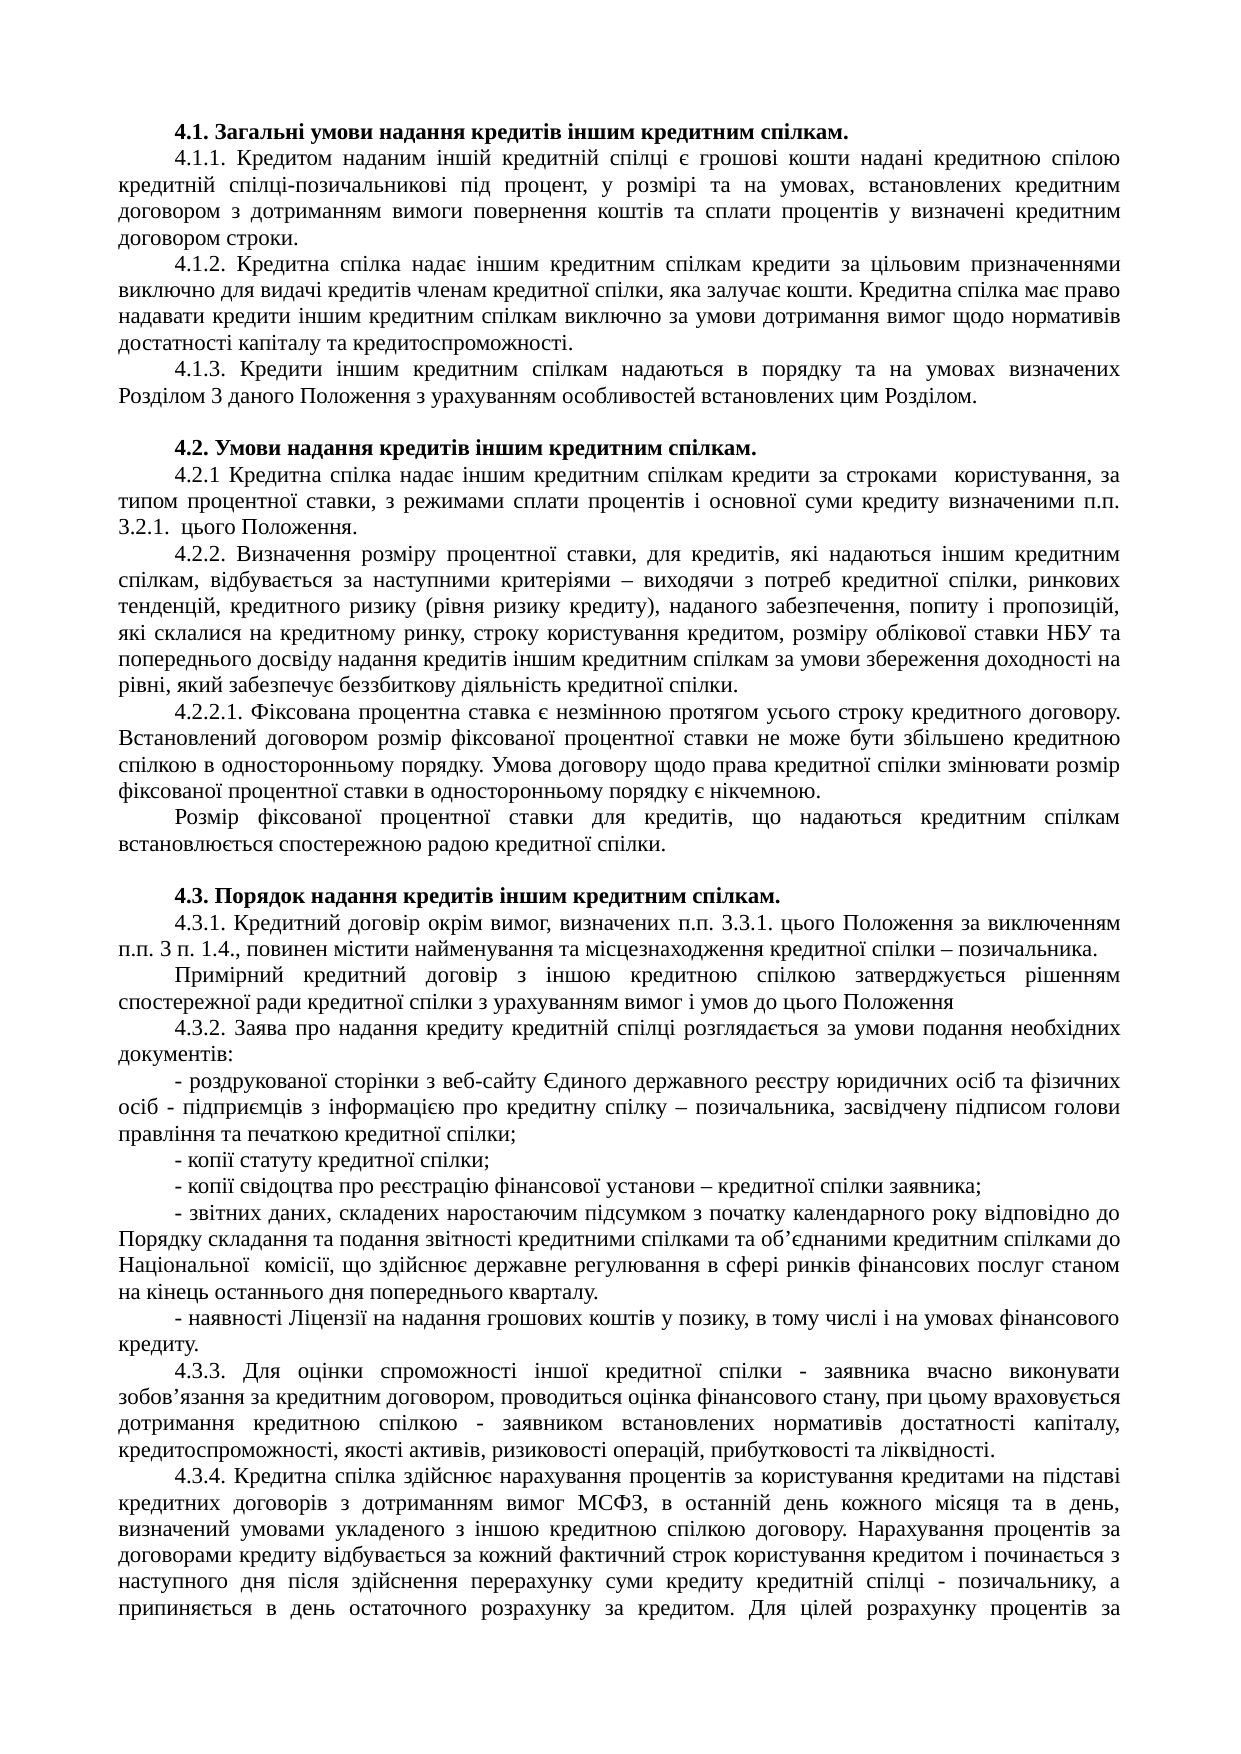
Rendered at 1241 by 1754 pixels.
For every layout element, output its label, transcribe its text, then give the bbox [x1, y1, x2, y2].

text 4.3.4. Кредитна спілка здійснює нарахування процентів за користування кредитами на підставі кредитних договорів з дотриманням вимог МСФЗ, в останній день кожного місяця та в день, визначений умовами укладеного з іншою кредитною спілкою договору. Нарахування процентів за договорами кредиту відбувається за кожний фактичний строк користування кредитом і починається з наступного дня після здійснення перерахунку суми кредиту кредитній спілці - позичальнику, а припиняється в день остаточного розрахунку за кредитом. Для цілей розрахунку процентів за [118, 1462, 1122, 1620]
text - наявності Ліцензії на надання грошових коштів у позику, в тому числі і на умовах фінансового кредиту. [118, 1304, 1122, 1357]
text 4.2. Умови надання кредитів іншим кредитним спілкам. [118, 434, 1122, 461]
text 4.3.2. Заява про надання кредиту кредитній спілці розглядається за умови подання необхідних документів: [118, 1014, 1122, 1067]
text - копії свідоцтва про реєстрацію фінансової установи – кредитної спілки заявника; [118, 1172, 1122, 1199]
text 4.2.2.1. Фіксована процентна ставка є незмінною протягом усього строку кредитного договору. Встановлений договором розмір фіксованої процентної ставки не може бути збільшено кредитною спілкою в односторонньому порядку. Умова договору щодо права кредитної спілки змінювати розмір фіксованої процентної ставки в односторонньому порядку є нікчемною. [118, 698, 1122, 803]
text 4.3.3. Для оцінки спроможності іншої кредитної спілки - заявника вчасно виконувати зобов’язання за кредитним договором, проводиться оцінка фінансового стану, при цьому враховується дотримання кредитною спілкою - заявником встановлених нормативів достатності капіталу, кредитоспроможності, якості активів, ризиковості операцій, прибутковості та ліквідності. [118, 1357, 1122, 1462]
text 4.1.1. Кредитом наданим іншій кредитній спілці є грошові кошти надані кредитною спілою кредитній спілці-позичальникові під процент, у розмірі та на умовах, встановлених кредитним договором з дотриманням вимоги повернення коштів та сплати процентів у визначені кредитним договором строки. [118, 144, 1122, 250]
text 4.2.1 Кредитна спілка надає іншим кредитним спілкам кредити за строками користування, за типом процентної ставки, з режимами сплати процентів і основної суми кредиту визначеними п.п. 3.2.1. цього Положення. [118, 461, 1122, 540]
text - роздрукованої сторінки з веб-сайту Єдиного державного реєстру юридичних осіб та фізичних осіб - підприємців з інформацією про кредитну спілку – позичальника, засвідчену підписом голови правління та печаткою кредитної спілки; [118, 1067, 1122, 1146]
text 4.3.1. Кредитний договір окрім вимог, визначених п.п. 3.3.1. цього Положення за виключенням п.п. 3 п. 1.4., повинен містити найменування та місцезнаходження кредитної спілки – позичальника. [118, 909, 1122, 961]
text - звітних даних, складених наростаючим підсумком з початку календарного року відповідно до Порядку складання та подання звітності кредитними спілками та об’єднаними кредитним спілками до Національної комісії, що здійснює державне регулювання в сфері ринків фінансових послуг станом на кінець останнього дня попереднього кварталу. [118, 1199, 1122, 1304]
text 4.3. Порядок надання кредитів іншим кредитним спілкам. [118, 882, 1122, 909]
text 4.1. Загальні умови надання кредитів іншим кредитним спілкам. [118, 118, 1122, 144]
text 4.1.3. Кредити іншим кредитним спілкам надаються в порядку та на умовах визначених Розділом 3 даного Положення з урахуванням особливостей встановлених цим Розділом. [118, 355, 1122, 408]
text Розмір фіксованої процентної ставки для кредитів, що надаються кредитним спілкам встановлюється спостережною радою кредитної спілки. [118, 803, 1122, 856]
text 4.2.2. Визначення розміру процентної ставки, для кредитів, які надаються іншим кредитним спілкам, відбувається за наступними критеріями – виходячи з потреб кредитної спілки, ринкових тенденцій, кредитного ризику (рівня ризику кредиту), наданого забезпечення, попиту і пропозицій, які склалися на кредитному ринку, строку користування кредитом, розміру облікової ставки НБУ та попереднього досвіду надання кредитів іншим кредитним спілкам за умови збереження доходності на рівні, який забезпечує беззбиткову діяльність кредитної спілки. [118, 540, 1122, 698]
text 4.1.2. Кредитна спілка надає іншим кредитним спілкам кредити за цільовим призначеннями виключно для видачі кредитів членам кредитної спілки, яка залучає кошти. Кредитна спілка має право надавати кредити іншим кредитним спілкам виключно за умови дотримання вимог щодо нормативів достатності капіталу та кредитоспроможності. [118, 250, 1122, 355]
text - копії статуту кредитної спілки; [118, 1146, 1122, 1172]
text Примірний кредитний договір з іншою кредитною спілкою затверджується рішенням спостережної ради кредитної спілки з урахуванням вимог і умов до цього Положення [118, 961, 1122, 1014]
